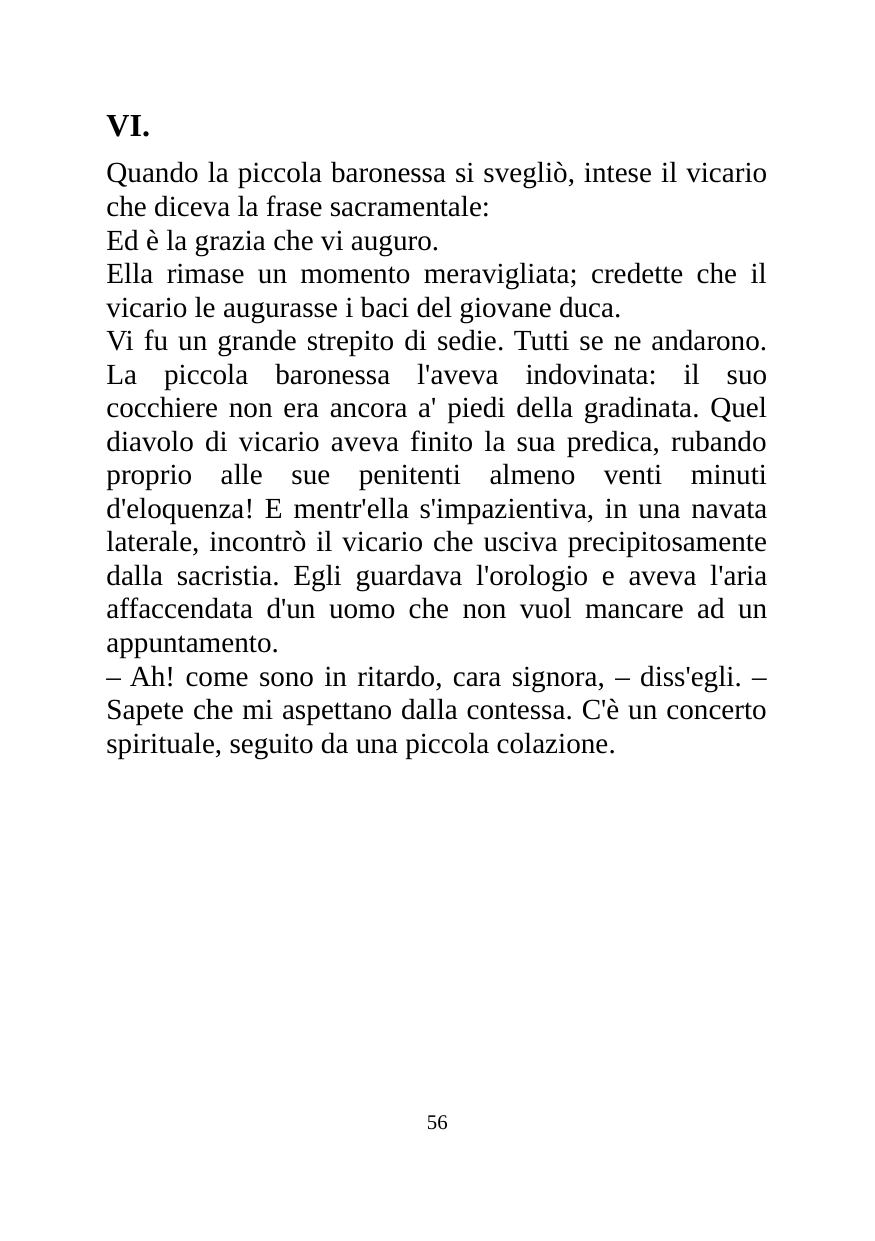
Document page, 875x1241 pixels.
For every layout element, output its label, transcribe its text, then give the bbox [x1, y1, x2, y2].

text Ella rimase un momento meravigliata; credette che il vicario le augurasse i baci del giovane duca. [106, 256, 768, 323]
text Ed è la grazia che vi auguro. [106, 223, 768, 256]
text Quando la piccola baronessa si svegliò, intese il vicario che diceva la frase sacramentale: [106, 156, 768, 223]
text Vi fu un grande strepito di sedie. Tutti se ne andarono. La piccola baronessa l'aveva indovinata: il suo cocchiere non era ancora a' piedi della gradinata. Quel diavolo di vicario aveva finito la sua predica, rubando proprio alle sue penitenti almeno venti minuti d'eloquenza! E mentr'ella s'impazientiva, in una navata laterale, incontrò il vicario che usciva precipitosamente dalla sacristia. Egli guardava l'orologio e aveva l'aria affaccendata d'un uomo che non vuol mancare ad un appuntamento. [106, 323, 768, 659]
subtitle VI. [106, 106, 768, 143]
text – Ah! come sono in ritardo, cara signora, – diss'egli. – Sapete che mi aspettano dalla contessa. C'è un concerto spirituale, seguito da una piccola colazione. [106, 659, 768, 759]
